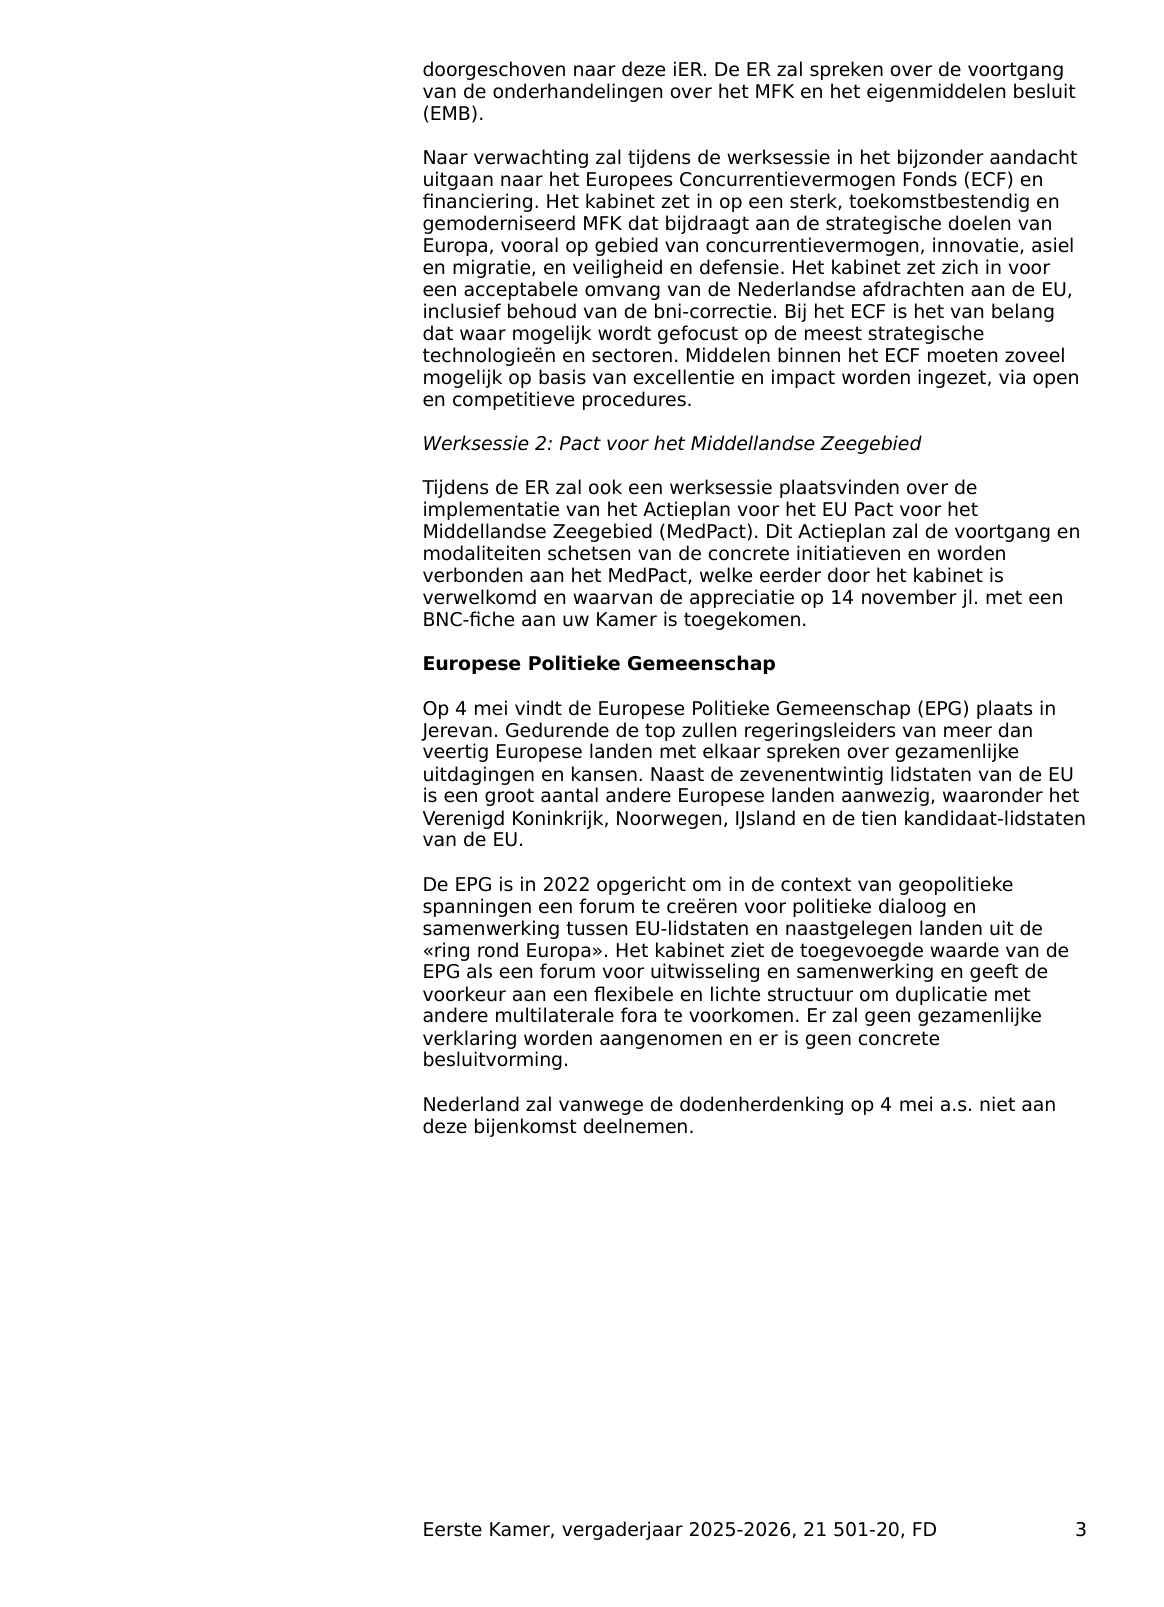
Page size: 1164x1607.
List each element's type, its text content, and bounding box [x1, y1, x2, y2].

text doorgeschoven naar deze iER. De ER zal spreken over de voortgang van de onderhandelingen over het MFK en het eigenmiddelen besluit (EMB). [422, 59, 1087, 125]
text Tijdens de ER zal ook een werksessie plaatsvinden over de implementatie van het Actieplan voor het EU Pact voor het Middellandse Zeegebied (MedPact). Dit Actieplan zal de voortgang en modaliteiten schetsen van de concrete initiatieven en worden verbonden aan het MedPact, welke eerder door het kabinet is verwelkomd en waarvan de appreciatie op 14 november jl. met een BNC-fiche aan uw Kamer is toegekomen. [422, 477, 1087, 631]
text Nederland zal vanwege de dodenherdenking op 4 mei a.s. niet aan deze bijenkomst deelnemen. [422, 1093, 1087, 1137]
text De EPG is in 2022 opgericht om in de context van geopolitieke spanningen een forum te creëren voor politieke dialoog en samenwerking tussen EU-lidstaten en naastgelegen landen uit de «ring rond Europa». Het kabinet ziet de toegevoegde waarde van de EPG als een forum voor uitwisseling en samenwerking en geeft de voorkeur aan een flexibele en lichte structuur om duplicatie met andere multilaterale fora te voorkomen. Er zal geen gezamenlijke verklaring worden aangenomen en er is geen concrete besluitvorming. [422, 873, 1087, 1071]
text Op 4 mei vindt de Europese Politieke Gemeenschap (EPG) plaats in Jerevan. Gedurende de top zullen regeringsleiders van meer dan veertig Europese landen met elkaar spreken over gezamenlijke uitdagingen en kansen. Naast de zevenentwintig lidstaten van de EU is een groot aantal andere Europese landen aanwezig, waaronder het Verenigd Koninkrijk, Noorwegen, IJsland en de tien kandidaat-lidstaten van de EU. [422, 697, 1087, 851]
subtitle Europese Politieke Gemeenschap [422, 653, 1087, 675]
text Naar verwachting zal tijdens de werksessie in het bijzonder aandacht uitgaan naar het Europees Concurrentievermogen Fonds (ECF) en financiering. Het kabinet zet in op een sterk, toekomstbestendig en gemoderniseerd MFK dat bijdraagt aan de strategische doelen van Europa, vooral op gebied van concurrentievermogen, innovatie, asiel en migratie, en veiligheid en defensie. Het kabinet zet zich in voor een acceptabele omvang van de Nederlandse afdrachten aan de EU, inclusief behoud van de bni-correctie. Bij het ECF is het van belang dat waar mogelijk wordt gefocust op de meest strategische technologieën en sectoren. Middelen binnen het ECF moeten zoveel mogelijk op basis van excellentie en impact worden ingezet, via open en competitieve procedures. [422, 147, 1087, 411]
subtitle Werksessie 2: Pact voor het Middellandse Zeegebied [422, 433, 1087, 455]
